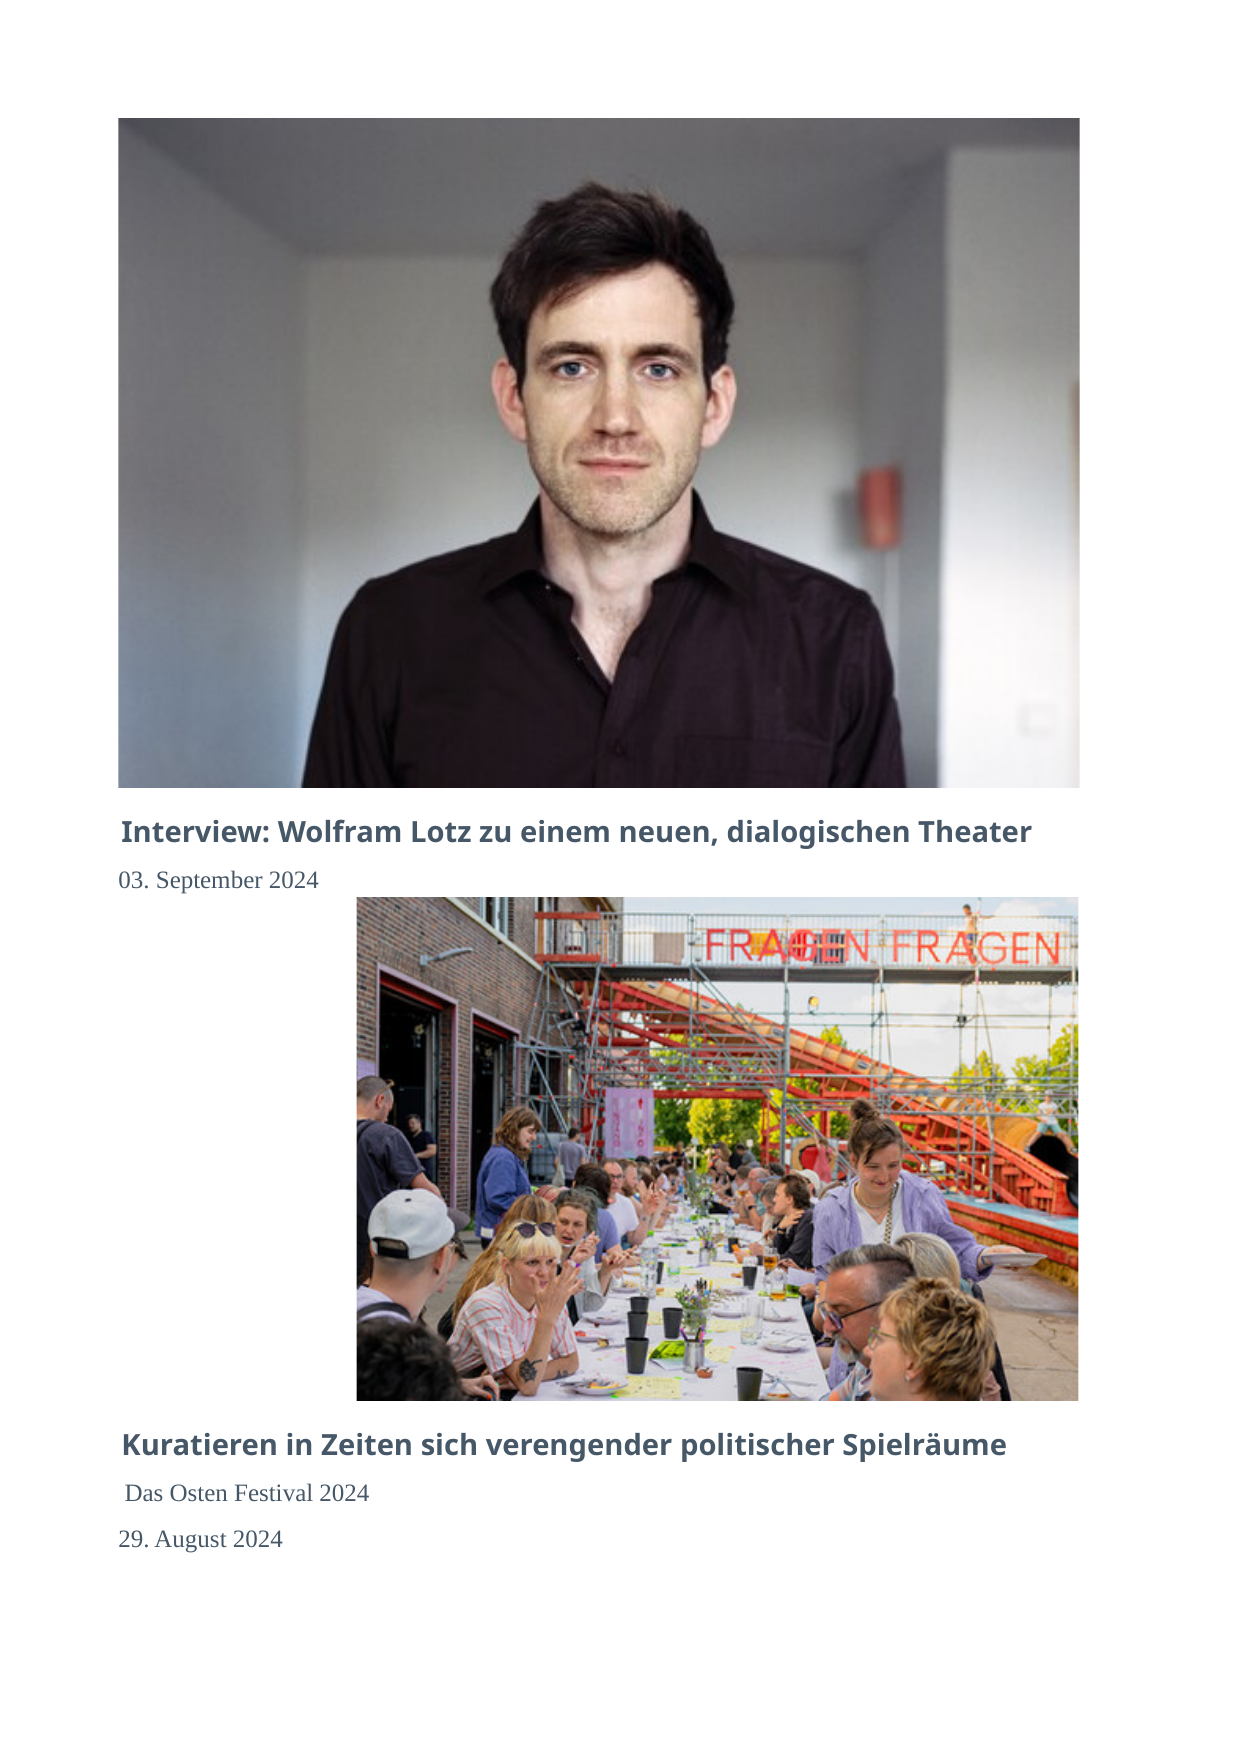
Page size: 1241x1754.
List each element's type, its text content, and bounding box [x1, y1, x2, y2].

subtitle Interview: Wolfram Lotz zu einem neuen, dialogischen Theater [121, 811, 1075, 851]
picture [356, 897, 1079, 1401]
text Das Osten Festival 2024 [118, 1478, 1078, 1507]
text 29. August 2024 [118, 1524, 1078, 1552]
subtitle Kuratieren in Zeiten sich verengender politischer Spielräume [121, 1424, 1075, 1464]
picture [118, 118, 1080, 788]
text 03. September 2024 [118, 865, 1078, 893]
